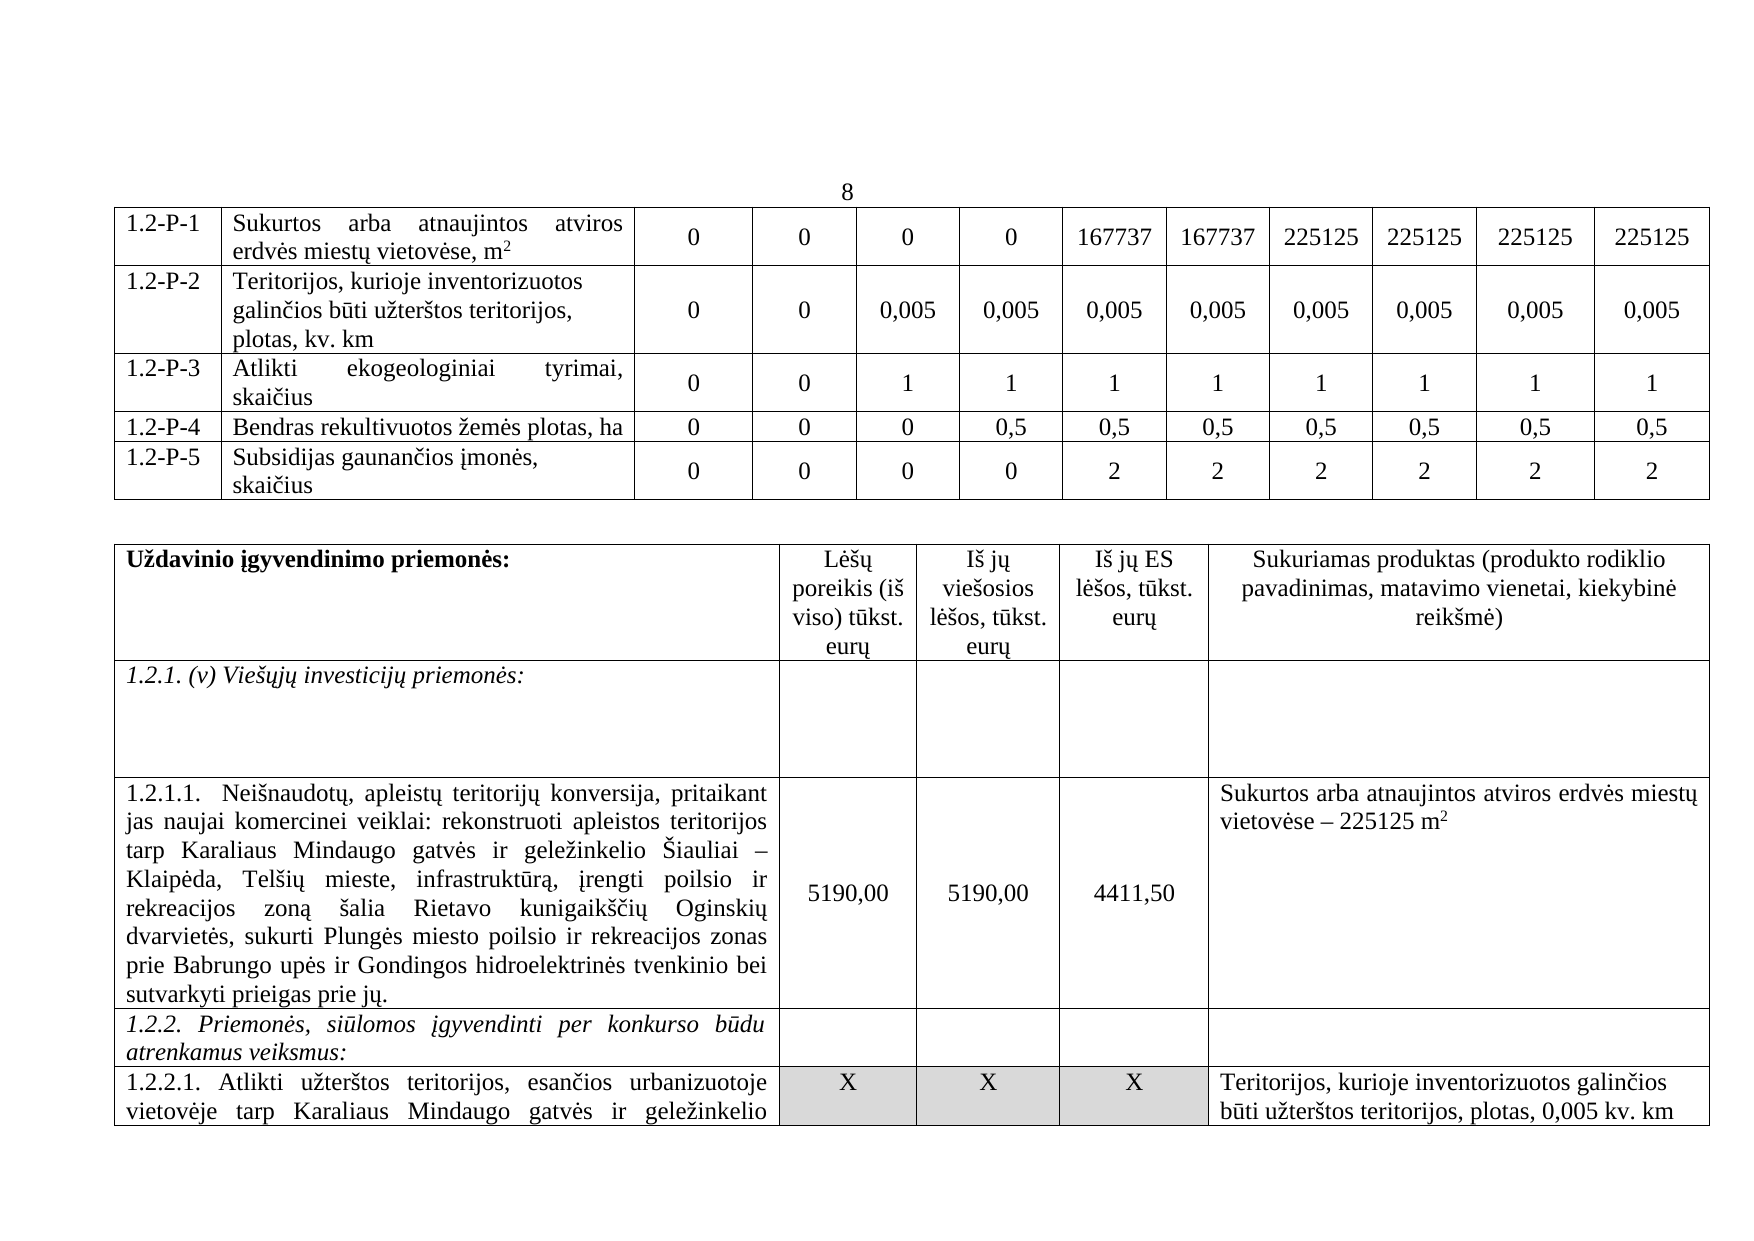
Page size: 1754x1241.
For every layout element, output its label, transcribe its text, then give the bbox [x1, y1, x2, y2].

table_cell [1209, 661, 1709, 777]
table_cell 0 [857, 412, 959, 441]
table_cell Sukurtos arba atnaujintos atviros erdvės miestų vietovėse, m2 [222, 208, 634, 265]
table_cell 0,005 [1167, 266, 1269, 352]
table_cell 0 [635, 354, 752, 411]
table_cell 0,5 [1477, 412, 1594, 441]
table_cell 1 [1595, 354, 1709, 411]
table_cell Teritorijos, kurioje inventorizuotos galinčios būti užterštos teritorijos, plotas, 0,005 kv. km [1209, 1067, 1709, 1125]
table_cell Atlikti ekogeologiniai tyrimai, skaičius [222, 354, 634, 411]
table_cell 0,5 [960, 412, 1062, 441]
table_cell 0 [635, 208, 752, 265]
table_cell 0,5 [1595, 412, 1709, 441]
table_cell 1.2.2. Priemonės, siūlomos įgyvendinti per konkurso būdu atrenkamus veiksmus: [115, 1009, 779, 1066]
table_cell 2 [1063, 442, 1166, 499]
table_cell 0,005 [960, 266, 1062, 352]
table_cell 0 [753, 354, 856, 411]
table_cell 0 [635, 442, 752, 499]
table_cell 1 [1477, 354, 1594, 411]
table_cell 0,5 [1063, 412, 1166, 441]
table_cell 0,5 [1270, 412, 1372, 441]
table_cell 0 [635, 412, 752, 441]
table_cell 1.2.2.1. Atlikti užterštos teritorijos, esančios urbanizuotoje vietovėje tarp Karaliaus Mindaugo gatvės ir geležinkelio [115, 1067, 779, 1125]
table_cell Bendras rekultivuotos žemės plotas, ha [222, 412, 634, 441]
table_header Iš jų viešosios lėšos, tūkst. eurų [917, 545, 1059, 659]
table_cell 1.2.1. (v) Viešųjų investicijų priemonės: [115, 661, 779, 777]
table_cell 0 [753, 442, 856, 499]
table_header Uždavinio įgyvendinimo priemonės: [115, 545, 779, 659]
table_cell X [1060, 1067, 1208, 1125]
table_cell 0,5 [1167, 412, 1269, 441]
table_cell Teritorijos, kurioje inventorizuotos galinčios būti užterštos teritorijos, plotas, kv. km [222, 266, 634, 352]
table_cell 0 [753, 412, 856, 441]
table_cell 2 [1477, 442, 1594, 499]
table_cell 225125 [1477, 208, 1594, 265]
table_cell 5190,00 [780, 778, 916, 1008]
table_cell 0,005 [1270, 266, 1372, 352]
table_cell [780, 1009, 916, 1066]
table_cell 0,5 [1373, 412, 1476, 441]
table_cell 2 [1167, 442, 1269, 499]
table_cell 4411,50 [1060, 778, 1208, 1008]
table_cell [1060, 1009, 1208, 1066]
table_cell 1.2-P-4 [115, 412, 221, 441]
table_cell [917, 1009, 1059, 1066]
table_cell X [917, 1067, 1059, 1125]
table_cell 1 [1167, 354, 1269, 411]
table_cell Subsidijas gaunančios įmonės, skaičius [222, 442, 634, 499]
table_cell 1.2-P-5 [115, 442, 221, 499]
table_cell 2 [1270, 442, 1372, 499]
table_cell 0 [857, 442, 959, 499]
table_cell 0,005 [1373, 266, 1476, 352]
table_cell 1.2-P-1 [115, 208, 221, 265]
table_cell [1060, 661, 1208, 777]
table_cell Sukurtos arba atnaujintos atviros erdvės miestų vietovėse – 225125 m2 [1209, 778, 1709, 1008]
table_cell 0 [960, 442, 1062, 499]
table_header Lėšų poreikis (iš viso) tūkst. eurų [780, 545, 916, 659]
table_cell 2 [1595, 442, 1709, 499]
table_cell 1 [960, 354, 1062, 411]
table_cell 5190,00 [917, 778, 1059, 1008]
table_cell [780, 661, 916, 777]
table_cell 167737 [1167, 208, 1269, 265]
table_cell [917, 661, 1059, 777]
table_cell 1.2-P-3 [115, 354, 221, 411]
table_cell 1 [1270, 354, 1372, 411]
table_cell 0,005 [857, 266, 959, 352]
table_cell 1.2.1.1. Neišnaudotų, apleistų teritorijų konversija, pritaikant jas naujai komercinei veiklai: rekonstruoti apleistos teritorijos tarp Karaliaus Mindaugo gatvės ir geležinkelio Šiauliai – Klaipėda, Telšių mieste, infrastruktūrą, įrengti poilsio ir rekreacijos zoną šalia Rietavo kunigaikščių Oginskių dvarvietės, sukurti Plungės miesto poilsio ir rekreacijos zonas prie Babrungo upės ir Gondingos hidroelektrinės tvenkinio bei sutvarkyti prieigas prie jų. [115, 778, 779, 1008]
table_cell 0,005 [1477, 266, 1594, 352]
table_cell 225125 [1373, 208, 1476, 265]
table_cell [1209, 1009, 1709, 1066]
table_cell 167737 [1063, 208, 1166, 265]
table_cell 1 [857, 354, 959, 411]
table_cell 0 [753, 266, 856, 352]
table_cell 0,005 [1063, 266, 1166, 352]
table_header Sukuriamas produktas (produkto rodiklio pavadinimas, matavimo vienetai, kiekybinė reikšmė) [1209, 545, 1709, 659]
table_cell 0 [753, 208, 856, 265]
table_header Iš jų ES lėšos, tūkst. eurų [1060, 545, 1208, 659]
table_cell 2 [1373, 442, 1476, 499]
table_cell X [780, 1067, 916, 1125]
table_cell 0 [857, 208, 959, 265]
table_cell 0 [960, 208, 1062, 265]
table_cell 0,005 [1595, 266, 1709, 352]
table_cell 225125 [1595, 208, 1709, 265]
table_cell 0 [635, 266, 752, 352]
table_cell 1 [1063, 354, 1166, 411]
table_cell 1 [1373, 354, 1476, 411]
table_cell 1.2-P-2 [115, 266, 221, 352]
table_cell 225125 [1270, 208, 1372, 265]
